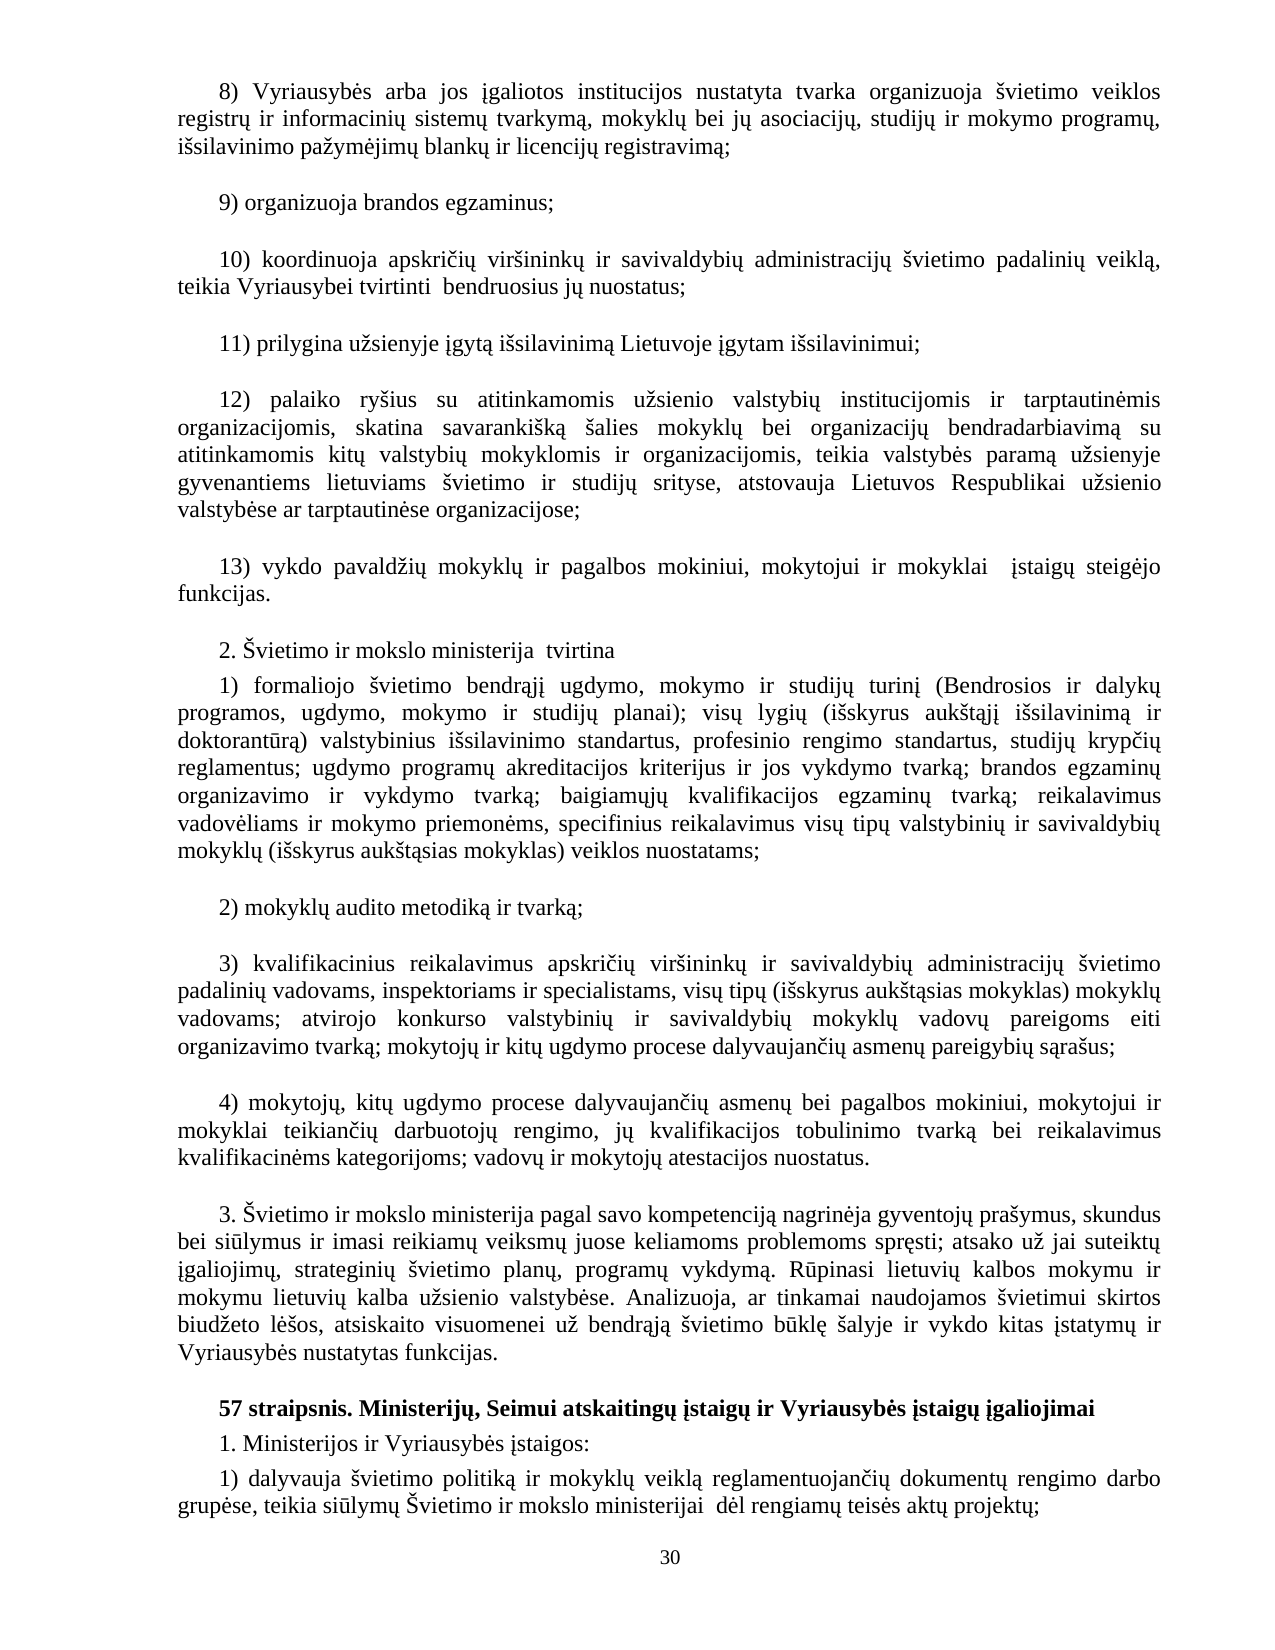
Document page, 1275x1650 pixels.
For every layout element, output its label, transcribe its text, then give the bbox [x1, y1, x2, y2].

text 57 straipsnis. Ministerijų, Seimui atskaitingų įstaigų ir Vyriausybės įstaigų įgaliojimai [177, 1394, 1163, 1422]
text 1) formaliojo švietimo bendrąjį ugdymo, mokymo ir studijų turinį (Bendrosios ir dalykų programos, ugdymo, mokymo ir studijų planai); visų lygių (išskyrus aukštąjį išsilavinimą ir doktorantūrą) valstybinius išsilavinimo standartus, profesinio rengimo standartus, studijų krypčių reglamentus; ugdymo programų akreditacijos kriterijus ir jos vykdymo tvarką; brandos egzaminų organizavimo ir vykdymo tvarką; baigiamųjų kvalifikacijos egzaminų tvarką; reikalavimus vadovėliams ir mokymo priemonėms, specifinius reikalavimus visų tipų valstybinių ir savivaldybių mokyklų (išskyrus aukštąsias mokyklas) veiklos nuostatams; [177, 671, 1163, 864]
text 12) palaiko ryšius su atitinkamomis užsienio valstybių institucijomis ir tarptautinėmis organizacijomis, skatina savarankišką šalies mokyklų bei organizacijų bendradarbiavimą su atitinkamomis kitų valstybių mokyklomis ir organizacijomis, teikia valstybės paramą užsienyje gyvenantiems lietuviams švietimo ir studijų srityse, atstovauja Lietuvos Respublikai užsienio valstybėse ar tarptautinėse organizacijose; [177, 385, 1163, 523]
text 2. Švietimo ir mokslo ministerija tvirtina [177, 636, 1163, 663]
text 3. Švietimo ir mokslo ministerija pagal savo kompetenciją nagrinėja gyventojų prašymus, skundus bei siūlymus ir imasi reikiamų veiksmų juose keliamoms problemoms spręsti; atsako už jai suteiktų įgaliojimų, strateginių švietimo planų, programų vykdymą. Rūpinasi lietuvių kalbos mokymu ir mokymu lietuvių kalba užsienio valstybėse. Analizuoja, ar tinkamai naudojamos švietimui skirtos biudžeto lėšos, atsiskaito visuomenei už bendrąją švietimo būklę šalyje ir vykdo kitas įstatymų ir Vyriausybės nustatytas funkcijas. [177, 1200, 1163, 1365]
text 1. Ministerijos ir Vyriausybės įstaigos: [177, 1429, 1163, 1457]
text 8) Vyriausybės arba jos įgaliotos institucijos nustatyta tvarka organizuoja švietimo veiklos registrų ir informacinių sistemų tvarkymą, mokyklų bei jų asociacijų, studijų ir mokymo programų, išsilavinimo pažymėjimų blankų ir licencijų registravimą; [177, 77, 1163, 159]
text 13) vykdo pavaldžių mokyklų ir pagalbos mokiniui, mokytojui ir mokyklai įstaigų steigėjo funkcijas. [177, 552, 1163, 607]
text 11) prilygina užsienyje įgytą išsilavinimą Lietuvoje įgytam išsilavinimui; [177, 329, 1163, 356]
text 10) koordinuoja apskričių viršininkų ir savivaldybių administracijų švietimo padalinių veiklą, teikia Vyriausybei tvirtinti bendruosius jų nuostatus; [177, 245, 1163, 300]
text 1) dalyvauja švietimo politiką ir mokyklų veiklą reglamentuojančių dokumentų rengimo darbo grupėse, teikia siūlymų Švietimo ir mokslo ministerijai dėl rengiamų teisės aktų projektų; [177, 1464, 1163, 1519]
text 4) mokytojų, kitų ugdymo procese dalyvaujančių asmenų bei pagalbos mokiniui, mokytojui ir mokyklai teikiančių darbuotojų rengimo, jų kvalifikacijos tobulinimo tvarką bei reikalavimus kvalifikacinėms kategorijoms; vadovų ir mokytojų atestacijos nuostatus. [177, 1088, 1163, 1171]
text 2) mokyklų audito metodiką ir tvarką; [177, 893, 1163, 920]
text 9) organizuoja brandos egzaminus; [177, 188, 1163, 216]
text 3) kvalifikacinius reikalavimus apskričių viršininkų ir savivaldybių administracijų švietimo padalinių vadovams, inspektoriams ir specialistams, visų tipų (išskyrus aukštąsias mokyklas) mokyklų vadovams; atvirojo konkurso valstybinių ir savivaldybių mokyklų vadovų pareigoms eiti organizavimo tvarką; mokytojų ir kitų ugdymo procese dalyvaujančių asmenų pareigybių sąrašus; [177, 949, 1163, 1059]
